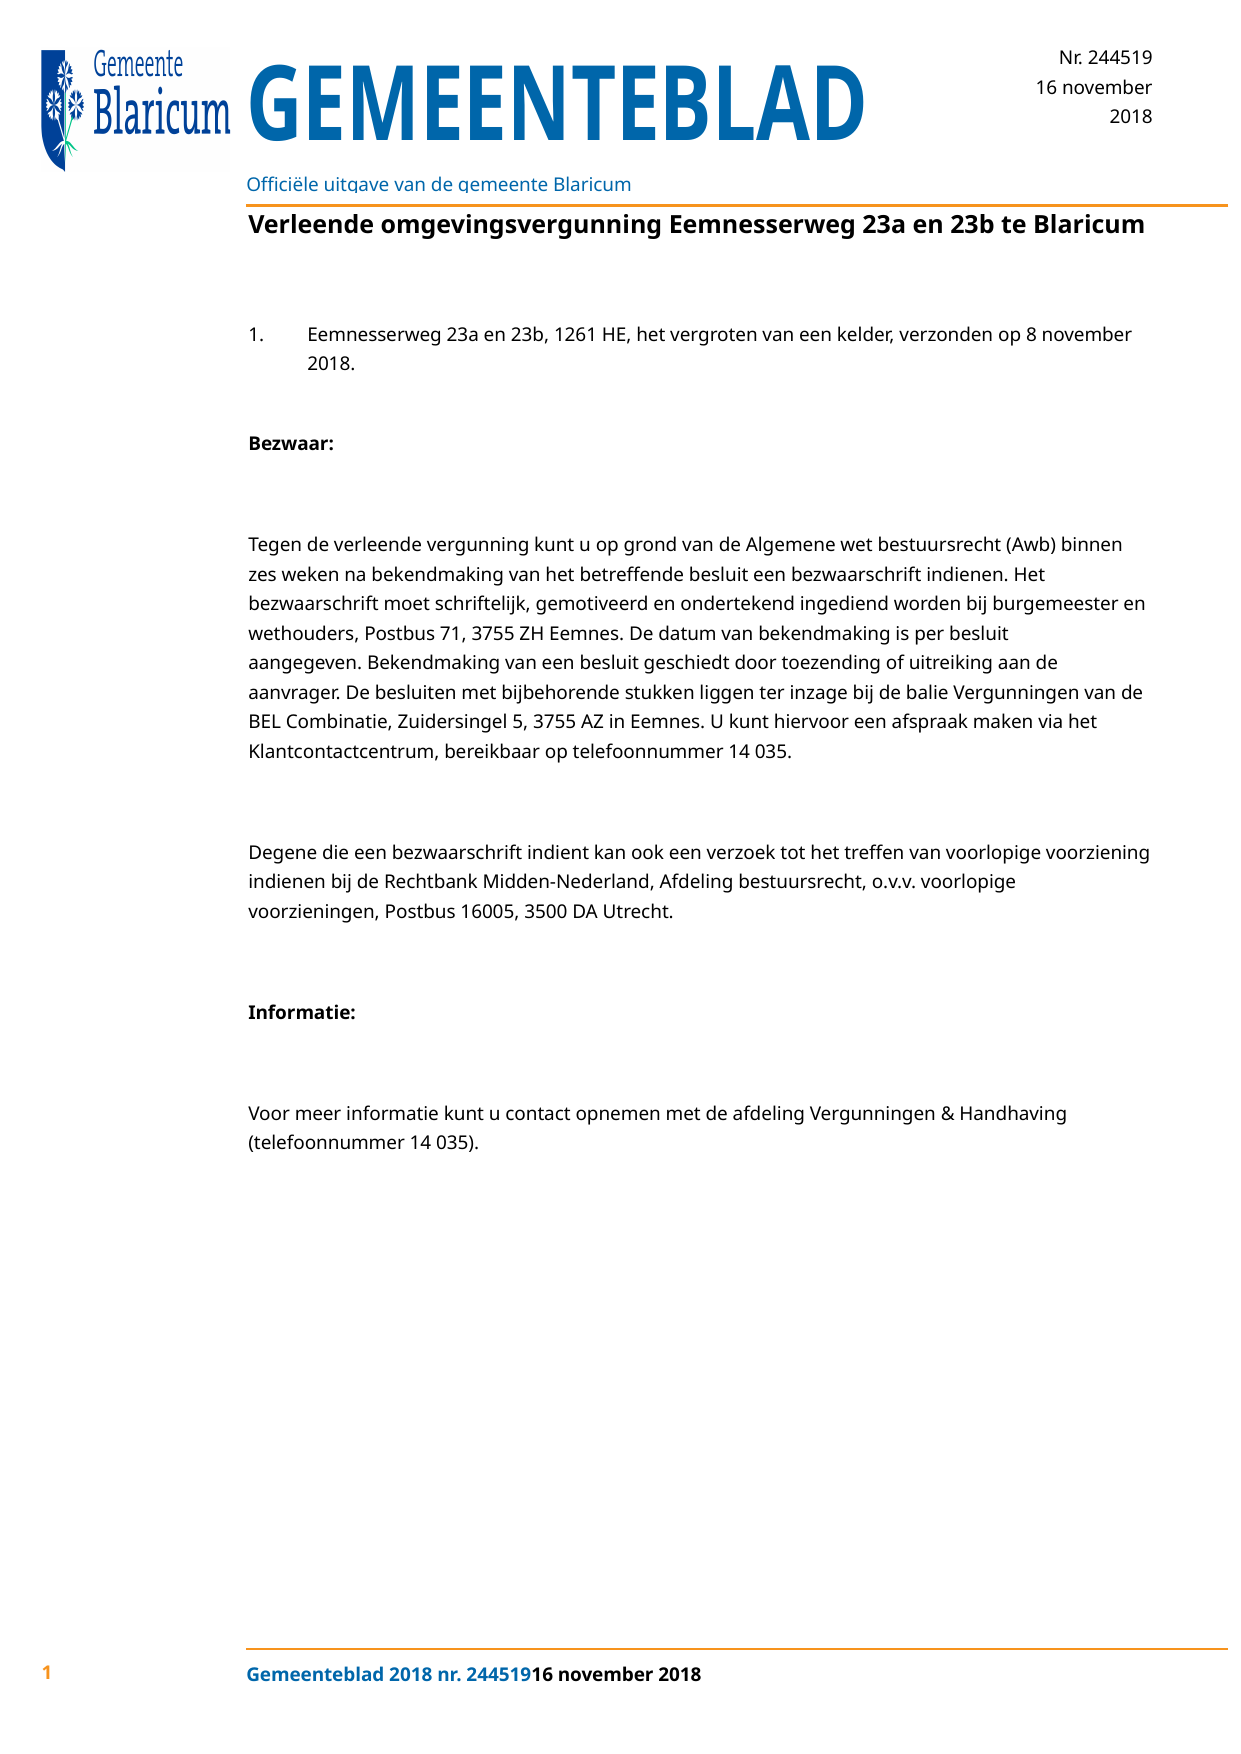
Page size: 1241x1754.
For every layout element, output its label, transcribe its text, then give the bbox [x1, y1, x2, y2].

text Voor meer informatie kunt u contact opnemen met de afdeling Vergunningen & Handhaving (telefoonnummer 14 035). [248, 1100, 1152, 1155]
text Tegen de verleende vergunning kunt u op grond van de Algemene wet bestuursrecht (Awb) binnen zes weken na bekendmaking van het betreffende besluit een bezwaarschrift indienen. Het bezwaarschrift moet schriftelijk, gemotiveerd en ondertekend ingediend worden bij burgemeester en wethouders, Postbus 71, 3755 ZH Eemnes. De datum van bekendmaking is per besluit aangegeven. Bekendmaking van een besluit geschiedt door toezending of uitreiking aan de aanvrager. De besluiten met bijbehorende stukken liggen ter inzage bij de balie Vergunningen van de BEL Combinatie, Zuidersingel 5, 3755 AZ in Eemnes. U kunt hiervoor een afspraak maken via het Klantcontactcentrum, bereikbaar op telefoonnummer 14 035. [248, 531, 1152, 764]
list Eemnesserweg 23a en 23b, 1261 HE, het vergroten van een kelder, verzonden op 8 november 2018. [248, 321, 1152, 376]
text Degene die een bezwaarschrift indient kan ook een verzoek tot het treffen van voorlopige voorziening indienen bij de Rechtbank Midden-Nederland, Afdeling bestuursrecht, o.v.v. voorlopige voorzieningen, Postbus 16005, 3500 DA Utrecht. [248, 839, 1152, 924]
text Bezwaar: [248, 430, 1152, 456]
picture [41, 47, 231, 172]
text Verleende omgevingsvergunning Eemnesserweg 23a en 23b te Blaricum [248, 207, 1152, 241]
text Informatie: [248, 999, 1152, 1025]
